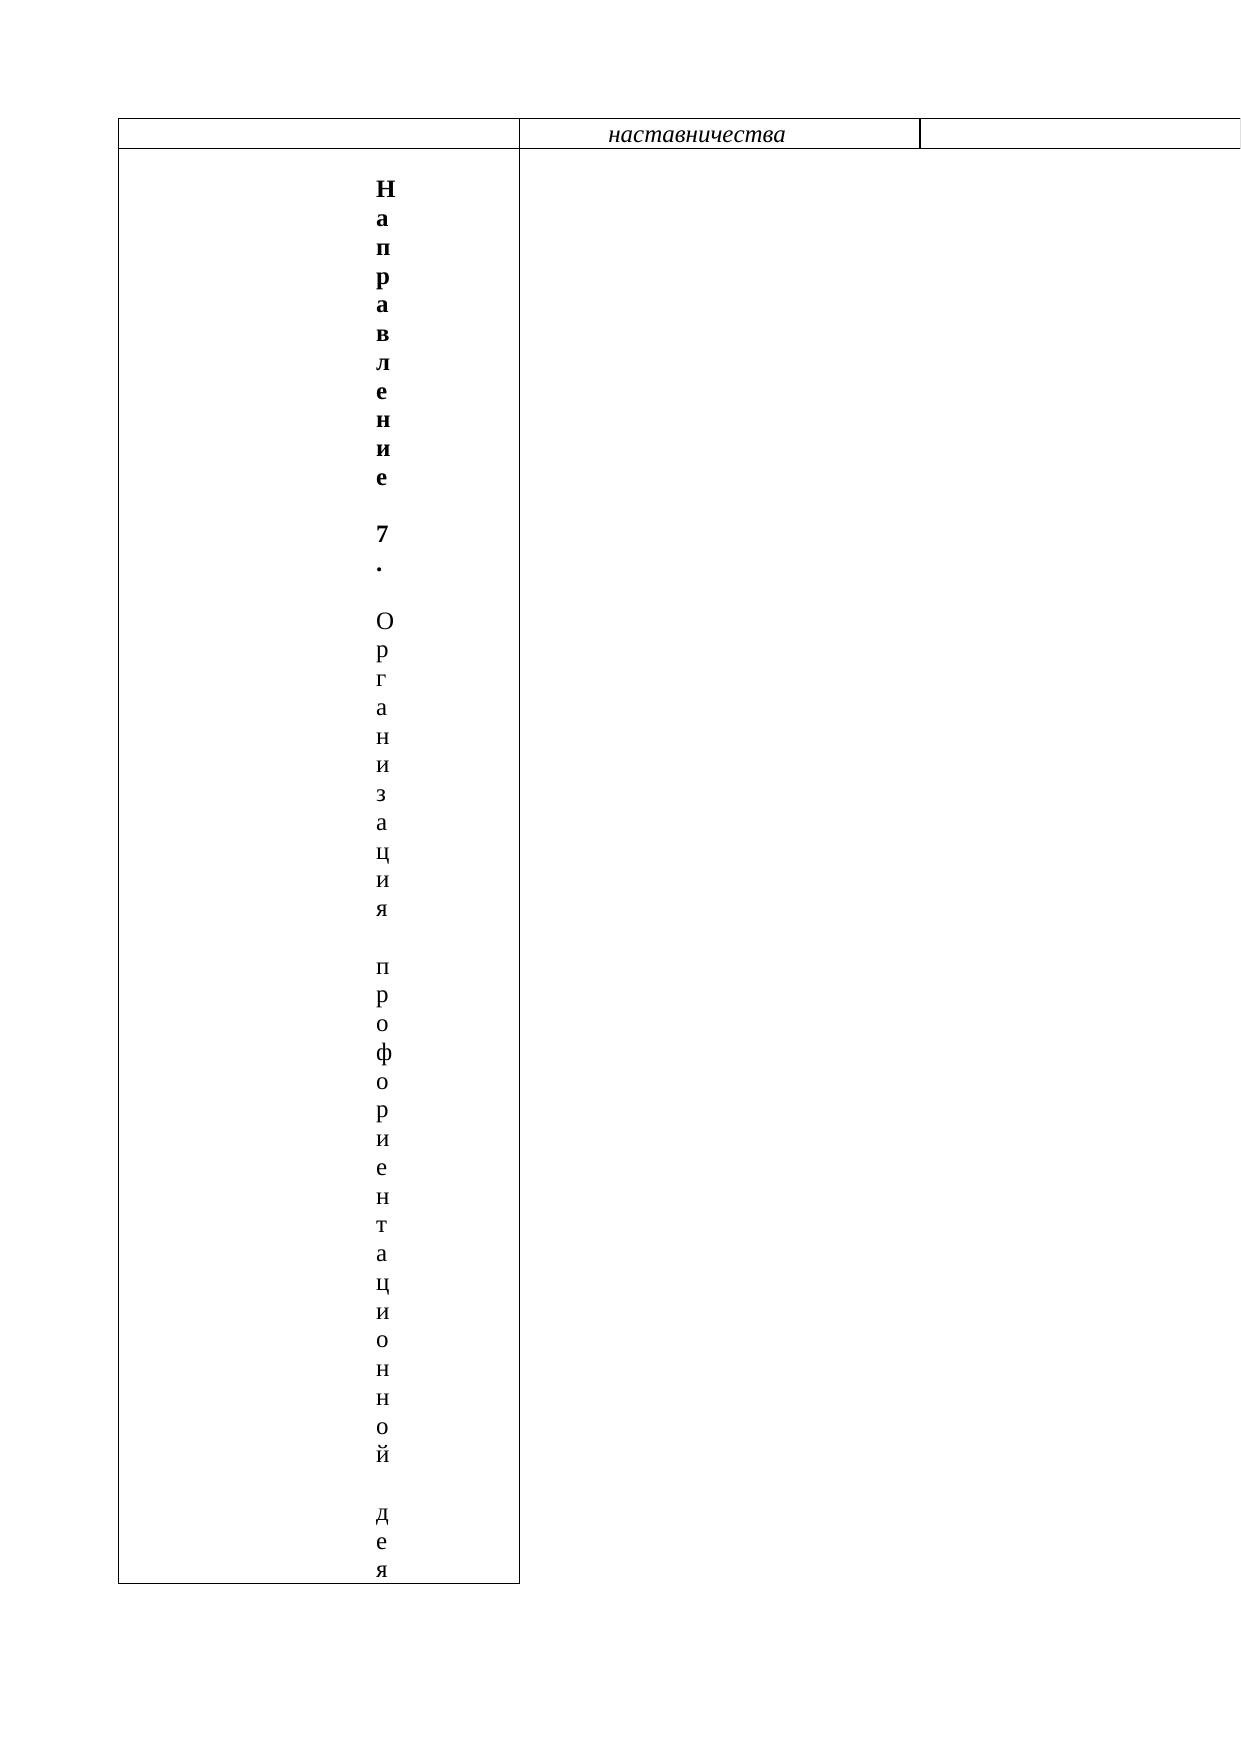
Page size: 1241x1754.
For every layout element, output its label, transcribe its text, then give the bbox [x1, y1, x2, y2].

table_cell [921, 119, 1240, 148]
table_cell [119, 119, 519, 148]
table_cell наставничества [520, 119, 919, 148]
table_cell Направление 7. Организация профориентационной дея [119, 149, 519, 1583]
